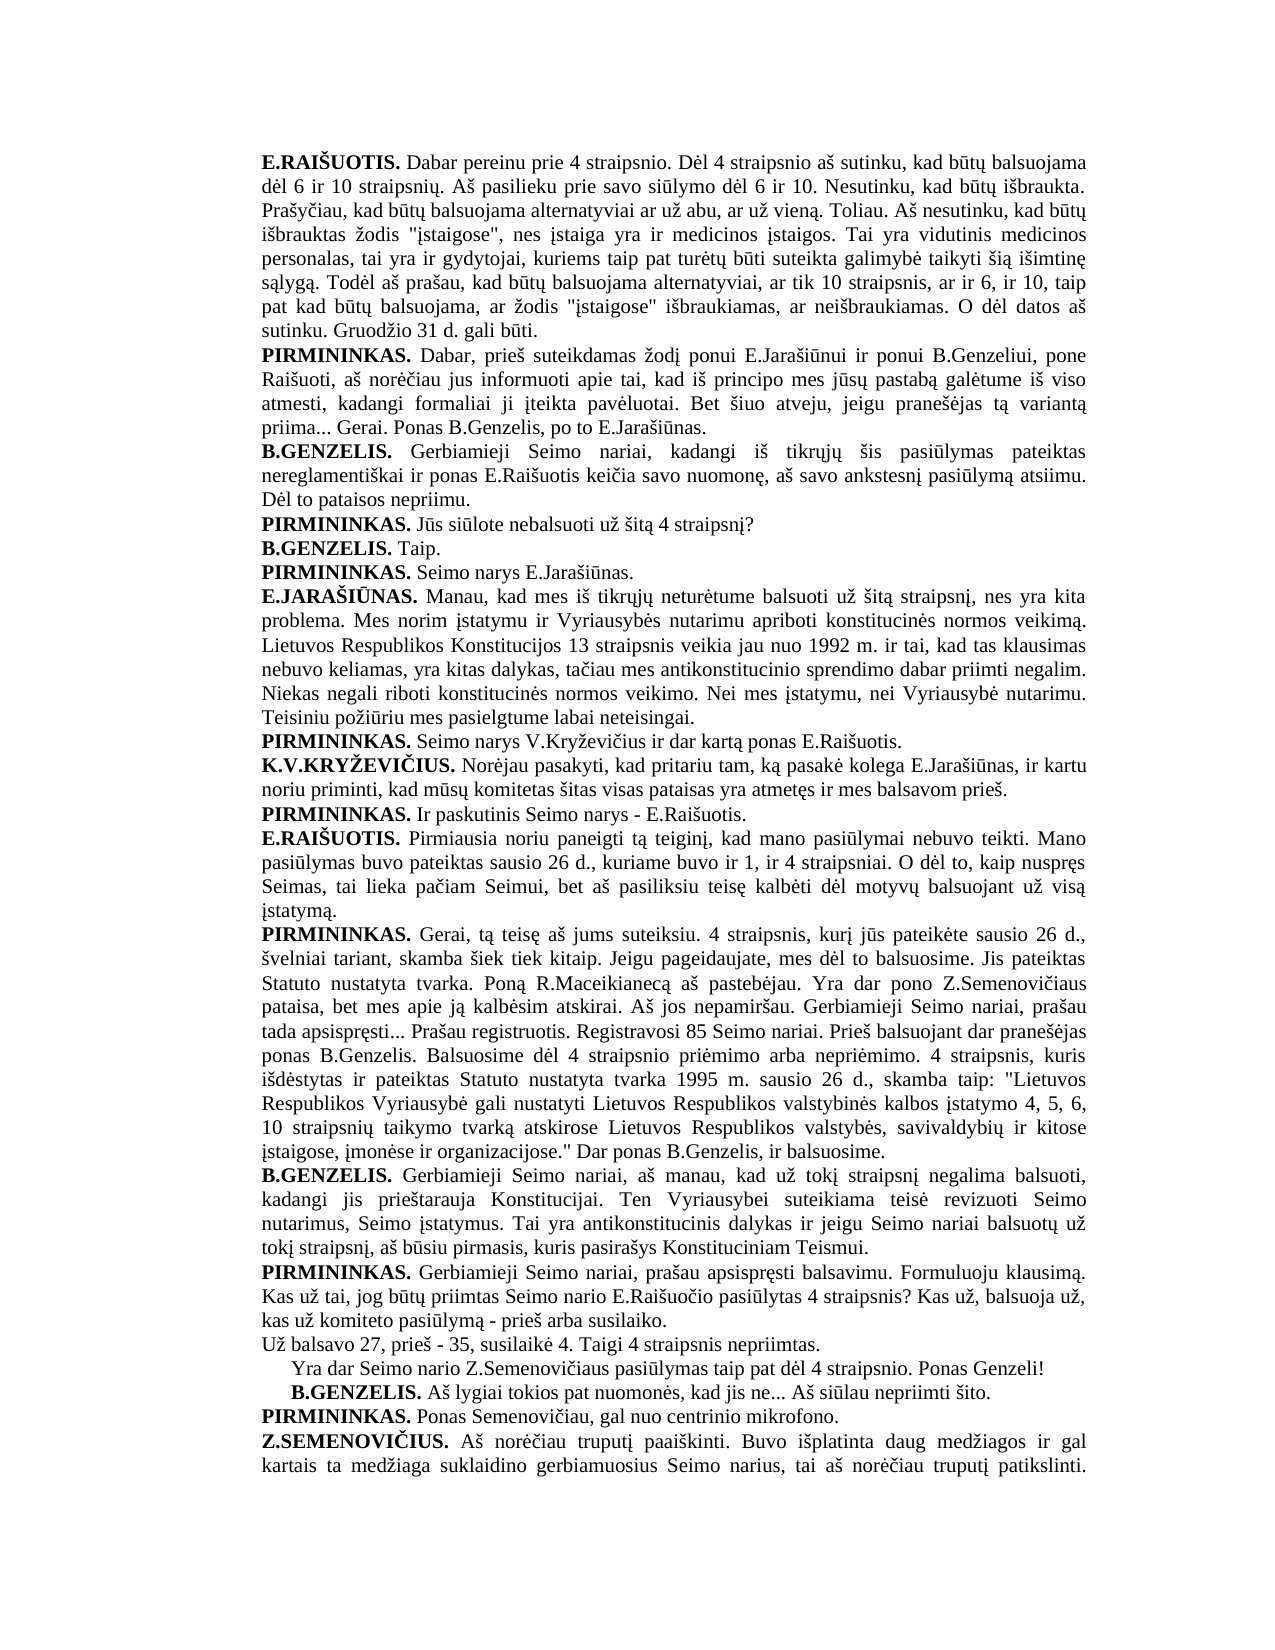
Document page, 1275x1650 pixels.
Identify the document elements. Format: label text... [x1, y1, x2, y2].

text Yra dar Seimo nario Z.Semenovičiaus pasiūlymas taip pat dėl 4 straipsnio. Ponas Genzeli! [261, 1356, 1087, 1380]
text PIRMININKAS. Seimo narys V.Kryževičius ir dar kartą ponas E.Raišuotis. [261, 729, 1087, 753]
text PIRMININKAS. Ponas Semenovičiau, gal nuo centrinio mikrofono. [261, 1404, 1087, 1428]
text B.GENZELIS. Gerbiamieji Seimo nariai, kadangi iš tikrųjų šis pasiūlymas pateiktas nereglamentiškai ir ponas E.Raišuotis keičia savo nuomonę, aš savo ankstesnį pasiūlymą atsiimu. Dėl to pataisos nepriimu. [261, 439, 1087, 511]
text PIRMININKAS. Dabar, prieš suteikdamas žodį ponui E.Jarašiūnui ir ponui B.Genzeliui, pone Raišuoti, aš norėčiau jus informuoti apie tai, kad iš principo mes jūsų pastabą galėtume iš viso atmesti, kadangi formaliai ji įteikta pavėluotai. Bet šiuo atveju, jeigu pranešėjas tą variantą priima... Gerai. Ponas B.Genzelis, po to E.Jarašiūnas. [261, 343, 1087, 439]
text K.V.KRYŽEVIČIUS. Norėjau pasakyti, kad pritariu tam, ką pasakė kolega E.Jarašiūnas, ir kartu noriu priminti, kad mūsų komitetas šitas visas pataisas yra atmetęs ir mes balsavom prieš. [261, 753, 1087, 801]
text B.GENZELIS. Aš lygiai tokios pat nuomonės, kad jis ne... Aš siūlau nepriimti šito. [261, 1380, 1087, 1404]
text Už balsavo 27, prieš - 35, susilaikė 4. Taigi 4 straipsnis nepriimtas. [261, 1332, 1087, 1356]
text E.RAIŠUOTIS. Pirmiausia noriu paneigti tą teiginį, kad mano pasiūlymai nebuvo teikti. Mano pasiūlymas buvo pateiktas sausio 26 d., kuriame buvo ir 1, ir 4 straipsniai. O dėl to, kaip nuspręs Seimas, tai lieka pačiam Seimui, bet aš pasiliksiu teisę kalbėti dėl motyvų balsuojant už visą įstatymą. [261, 826, 1087, 922]
text B.GENZELIS. Gerbiamieji Seimo nariai, aš manau, kad už tokį straipsnį negalima balsuoti, kadangi jis prieštarauja Konstitucijai. Ten Vyriausybei suteikiama teisė revizuoti Seimo nutarimus, Seimo įstatymus. Tai yra antikonstitucinis dalykas ir jeigu Seimo nariai balsuotų už tokį straipsnį, aš būsiu pirmasis, kuris pasirašys Konstituciniam Teismui. [261, 1163, 1087, 1259]
text PIRMININKAS. Gerbiamieji Seimo nariai, prašau apsispręsti balsavimu. Formuluoju klausimą. Kas už tai, jog būtų priimtas Seimo nario E.Raišuočio pasiūlytas 4 straipsnis? Kas už, balsuoja už, kas už komiteto pasiūlymą - prieš arba susilaiko. [261, 1259, 1087, 1332]
text Z.SEMENOVIČIUS. Aš norėčiau truputį paaiškinti. Buvo išplatinta daug medžiagos ir gal kartais ta medžiaga suklaidino gerbiamuosius Seimo narius, tai aš norėčiau truputį patikslinti. [261, 1429, 1087, 1477]
text PIRMININKAS. Jūs siūlote nebalsuoti už šitą 4 straipsnį? [261, 512, 1087, 536]
text PIRMININKAS. Ir paskutinis Seimo narys - E.Raišuotis. [261, 802, 1087, 826]
text PIRMININKAS. Gerai, tą teisę aš jums suteiksiu. 4 straipsnis, kurį jūs pateikėte sausio 26 d., švelniai tariant, skamba šiek tiek kitaip. Jeigu pageidaujate, mes dėl to balsuosime. Jis pateiktas Statuto nustatyta tvarka. Poną R.Maceikianecą aš pastebėjau. Yra dar pono Z.Semenovičiaus pataisa, bet mes apie ją kalbėsim atskirai. Aš jos nepamiršau. Gerbiamieji Seimo nariai, prašau tada apsispręsti... Prašau registruotis. Registravosi 85 Seimo nariai. Prieš balsuojant dar pranešėjas ponas B.Genzelis. Balsuosime dėl 4 straipsnio priėmimo arba nepriėmimo. 4 straipsnis, kuris išdėstytas ir pateiktas Statuto nustatyta tvarka 1995 m. sausio 26 d., skamba taip: "Lietuvos Respublikos Vyriausybė gali nustatyti Lietuvos Respublikos valstybinės kalbos įstatymo 4, 5, 6, 10 straipsnių taikymo tvarką atskirose Lietuvos Respublikos valstybės, savivaldybių ir kitose įstaigose, įmonėse ir organizacijose." Dar ponas B.Genzelis, ir balsuosime. [261, 922, 1087, 1163]
text B.GENZELIS. Taip. [261, 536, 1087, 560]
text E.JARAŠIŪNAS. Manau, kad mes iš tikrųjų neturėtume balsuoti už šitą straipsnį, nes yra kita problema. Mes norim įstatymu ir Vyriausybės nutarimu apriboti konstitucinės normos veikimą. Lietuvos Respublikos Konstitucijos 13 straipsnis veikia jau nuo 1992 m. ir tai, kad tas klausimas nebuvo keliamas, yra kitas dalykas, tačiau mes antikonstitucinio sprendimo dabar priimti negalim. Niekas negali riboti konstitucinės normos veikimo. Nei mes įstatymu, nei Vyriausybė nutarimu. Teisiniu požiūriu mes pasielgtume labai neteisingai. [261, 584, 1087, 729]
text E.RAIŠUOTIS. Dabar pereinu prie 4 straipsnio. Dėl 4 straipsnio aš sutinku, kad būtų balsuojama dėl 6 ir 10 straipsnių. Aš pasilieku prie savo siūlymo dėl 6 ir 10. Nesutinku, kad būtų išbraukta. Prašyčiau, kad būtų balsuojama alternatyviai ar už abu, ar už vieną. Toliau. Aš nesutinku, kad būtų išbrauktas žodis "įstaigose", nes įstaiga yra ir medicinos įstaigos. Tai yra vidutinis medicinos personalas, tai yra ir gydytojai, kuriems taip pat turėtų būti suteikta galimybė taikyti šią išimtinę sąlygą. Todėl aš prašau, kad būtų balsuojama alternatyviai, ar tik 10 straipsnis, ar ir 6, ir 10, taip pat kad būtų balsuojama, ar žodis "įstaigose" išbraukiamas, ar neišbraukiamas. O dėl datos aš sutinku. Gruodžio 31 d. gali būti. [261, 150, 1087, 342]
text PIRMININKAS. Seimo narys E.Jarašiūnas. [261, 560, 1087, 584]
